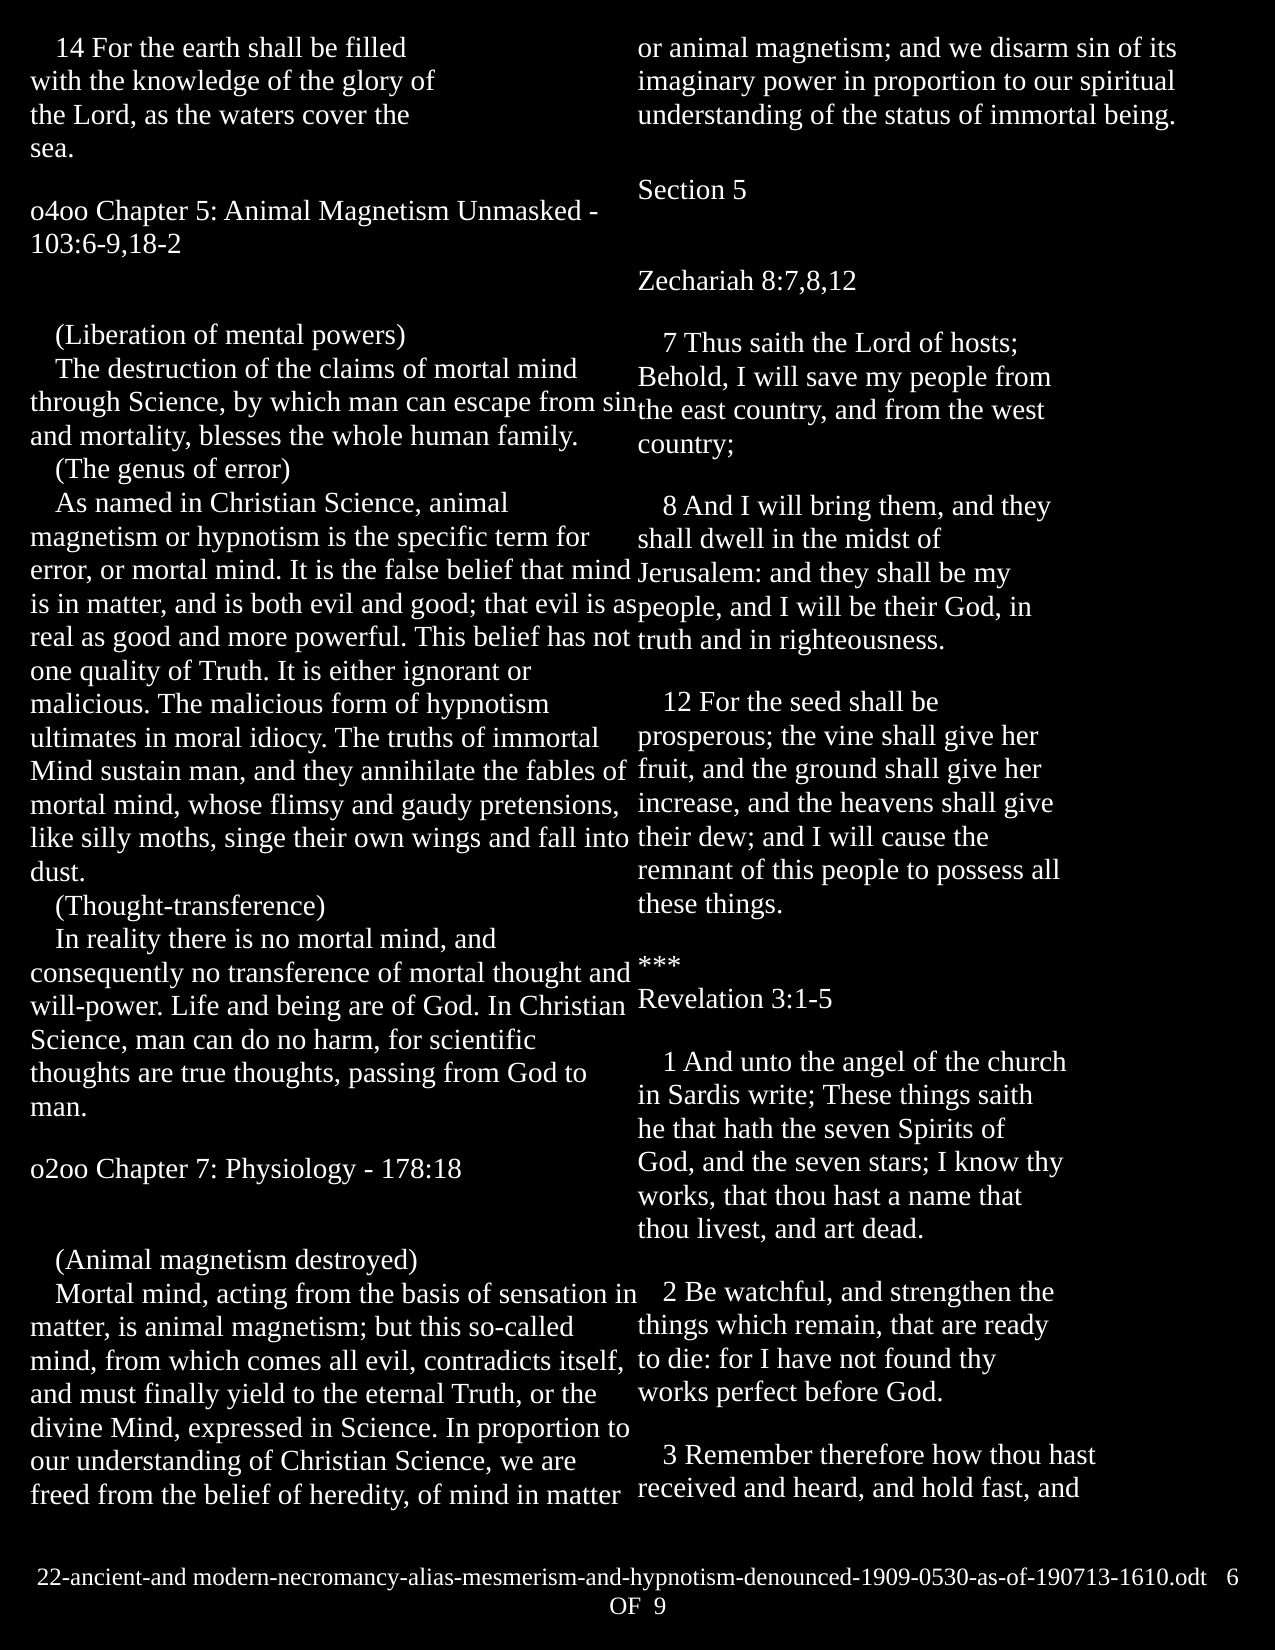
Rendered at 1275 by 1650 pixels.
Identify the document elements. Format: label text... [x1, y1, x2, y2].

text Zechariah 8:7,8,12 7 Thus saith the Lord of hosts; Behold, I will save my people from the east country, and from the west country; 8 And I will bring them, and they shall dwell in the midst of Jerusalem: and they shall be my people, and I will be their God, in truth and in righteousness. 12 For the seed shall be prosperous; the vine shall give her fruit, and the ground shall give her increase, and the heavens shall give their dew; and I will cause the remnant of this people to possess all these things. *** Revelation 3:1-5 1 And unto the angel of the church in Sardis write; These things saith he that hath the seven Spirits of God, and the seven stars; I know thy works, that thou hast a name that thou livest, and art dead. 2 Be watchful, and strengthen the things which remain, that are ready to die: for I have not found thy works perfect before God. 3 Remember therefore how thou hast received and heard, and hold fast, and repent. If therefore thou shalt not watch, I will come on thee as a thief, and thou shalt not know what hour I will come upon thee. 4 Thou hast a few names even in Sardis which have not defiled their garments; and they shall walk with me in white: for they are worthy. 5 He that overcometh, the same shall be clothed in white raiment; and I will not blot out his name out of the book of life, but I will confess his name before my Father, and before his angels. oo1o Chapter 12: Christian Science Practice - 442:16-22 (Christ the great physician) Neither animal magnetism nor hypnotism enters into the practice of Christian Science, in which truth cannot be reversed, but the reverse of error is true. An improved belief cannot retrograde. When Christ changes a belief of sin or of sickness into a better belief, then belief melts into spiritual understanding, and sin, disease, and death disappear. 1ooo Chapter 4: Christian Science versus Spiritualism - 79:9 (Fallacious hypotheses) Science must go over the whole ground, and dig up every seed of error's sowing. Spiritualism relies upon human beliefs and hypotheses. Christian Science removes these beliefs and hypotheses through the higher understanding of God, for Christian Science, resting on divine Principle, not on material personalities, in its revelation of immortality, introduces the harmony of being. o4oo Chapter 5: Animal Magnetism Unmasked - 101:26-31 (Personal conclusions) If animal magnetism seems to alleviate or to cure disease, this appearance is deceptive, since error cannot remove the effects of error. Discomfort under error is preferable to comfort. In no instance is the effect of animal magnetism, recently called hypnotism, other than the effect of illusion. oo1o Chapter 12: Christian Science Practice - 375:11 (Science versus hypnotism) The Christian Scientist demonstrates that divine Mind heals, while the hypnotist dispossesses the patient of his individuality in order to control him. No person is benefited by yielding his mentality to any mental despotism or malpractice. All unscientific mental practice is erroneous and powerless, and should be understood and so rendered fruitless. The genuine Christian Scientist is adding to his patient's mental and moral power, and is increasing his patient's spirituality while restoring him physically through divine Love. [637, 234, 1245, 1504]
text Section 5 [637, 172, 1245, 205]
text Job 4:7,8 7 Remember, I pray thee, who ever perished, being innocent? or where were the righteous cut off? 8 Even as I have seen, they that plow iniquity, and sow wickedness, reap the same. *** Isaiah 13:11,12 11 And I will punish the world for their evil, and the wicked for their iniquity; and I will cause the arrogancy of the proud to cease, and will lay low the haughtiness of the terrible. 12 I will make a man more precious than fine gold; even a man than the golden wedge of Ophir. *** Habakkuk 2:12,14 12 #Woe to him that buildeth a town with blood, and stablisheth a city by iniquity! 14 For the earth shall be filled with the knowledge of the glory of the Lord, as the waters cover the sea. o4oo Chapter 5: Animal Magnetism Unmasked - 103:6-9,18-2 (Liberation of mental powers) The destruction of the claims of mortal mind through Science, by which man can escape from sin and mortality, blesses the whole human family. (The genus of error) As named in Christian Science, animal magnetism or hypnotism is the specific term for error, or mortal mind. It is the false belief that mind is in matter, and is both evil and good; that evil is as real as good and more powerful. This belief has not one quality of Truth. It is either ignorant or malicious. The malicious form of hypnotism ultimates in moral idiocy. The truths of immortal Mind sustain man, and they annihilate the fables of mortal mind, whose flimsy and gaudy pretensions, like silly moths, singe their own wings and fall into dust. (Thought-transference) In reality there is no mortal mind, and consequently no transference of mortal thought and will-power. Life and being are of God. In Christian Science, man can do no harm, for scientific thoughts are true thoughts, passing from God to man. o2oo Chapter 7: Physiology - 178:18 (Animal magnetism destroyed) Mortal mind, acting from the basis of sensation in matter, is animal magnetism; but this so-called mind, from which comes all evil, contradicts itself, and must finally yield to the eternal Truth, or the divine Mind, expressed in Science. In proportion to our understanding of Christian Science, we are freed from the belief of heredity, of mind in matter or animal magnetism; and we disarm sin of its imaginary power in proportion to our spiritual understanding of the status of immortal being. [30, 30, 1245, 1511]
